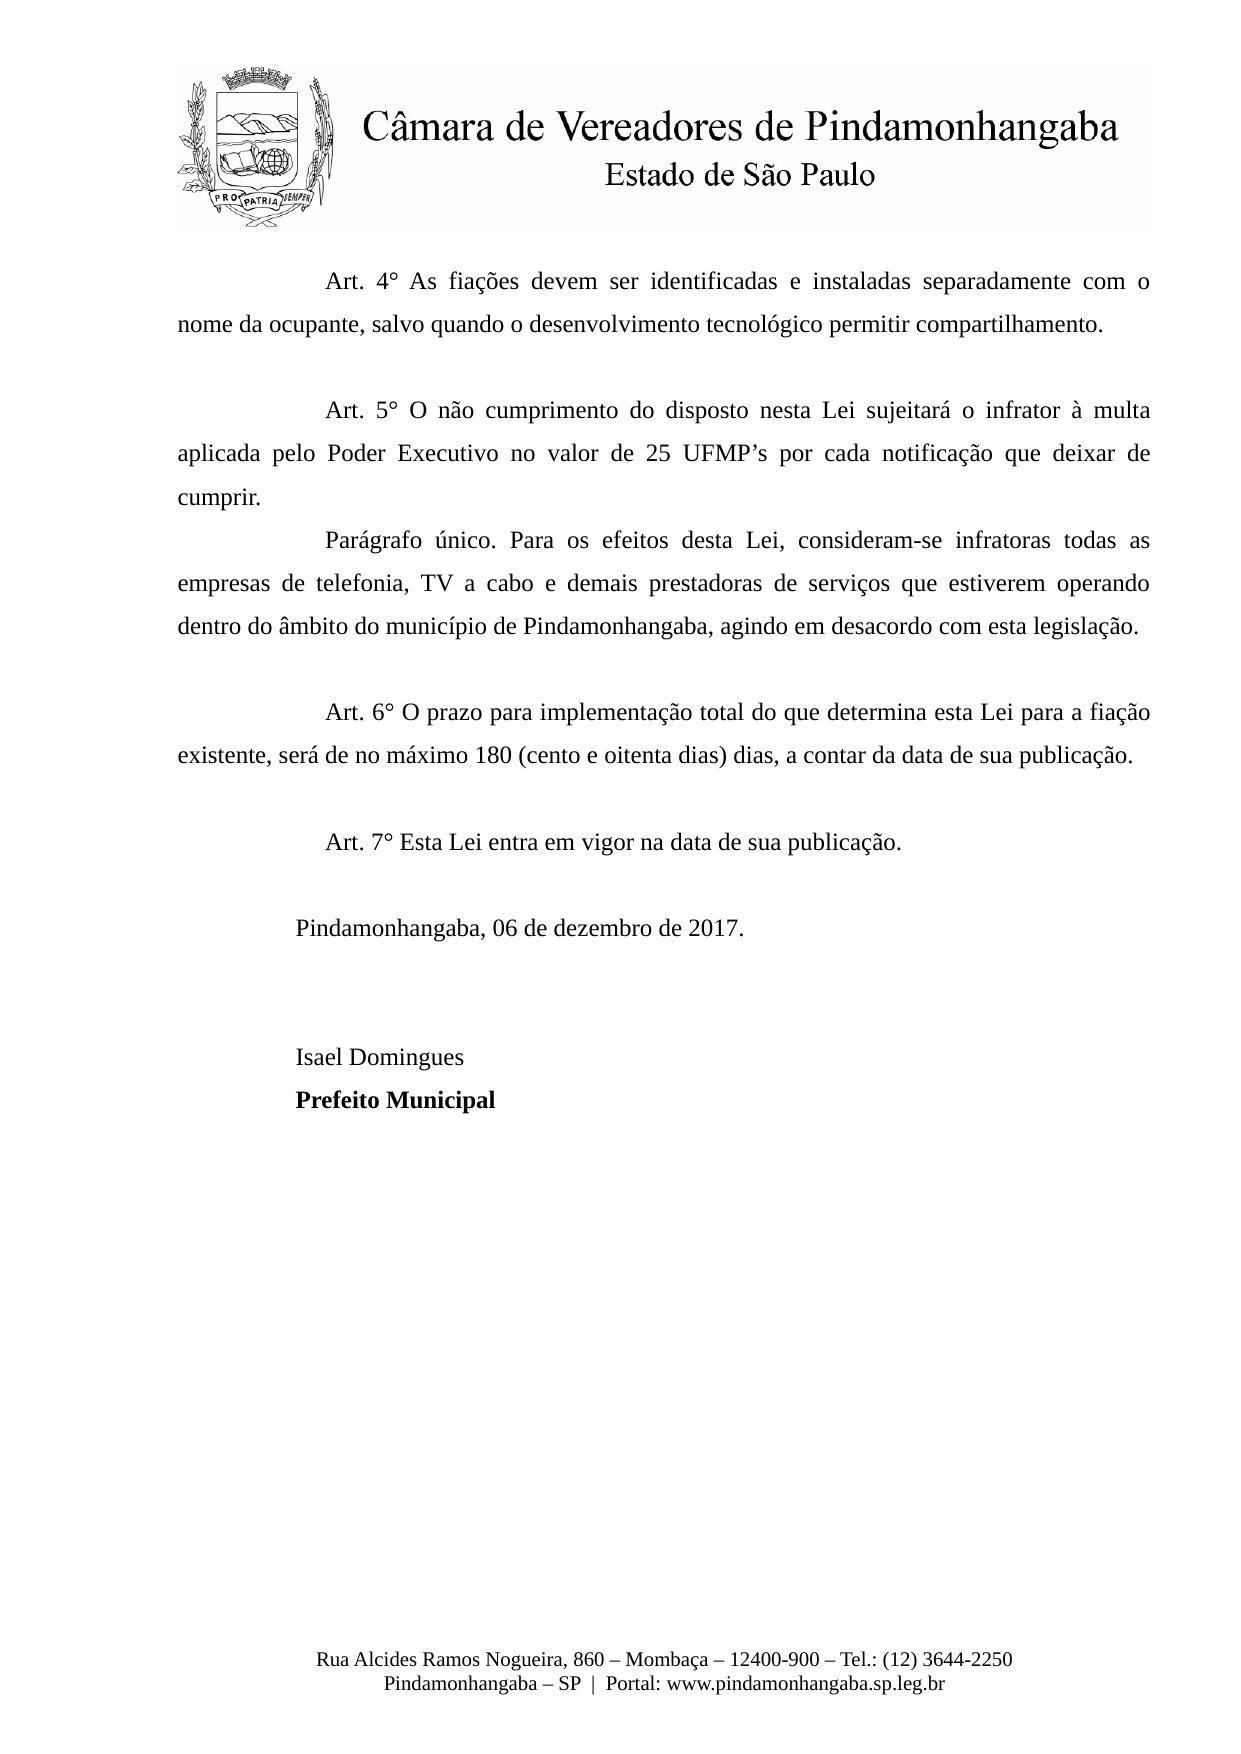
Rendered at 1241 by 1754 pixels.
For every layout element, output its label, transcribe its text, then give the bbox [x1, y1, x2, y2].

text Art. 6° O prazo para implementação total do que determina esta Lei para a fiação existente, será de no máximo 180 (cento e oitenta dias) dias, a contar da data de sua publicação. [177, 697, 1152, 769]
text Pindamonhangaba, 06 de dezembro de 2017. [177, 913, 1152, 942]
text Art. 7° Esta Lei entra em vigor na data de sua publicação. [177, 827, 1152, 855]
text Parágrafo único. Para os efeitos desta Lei, consideram-se infratoras todas as empresas de telefonia, TV a cabo e demais prestadoras de serviços que estiverem operando dentro do âmbito do município de Pindamonhangaba, agindo em desacordo com esta legislação. [177, 525, 1152, 640]
text Art. 4° As fiações devem ser identificadas e instaladas separadamente com o nome da ocupante, salvo quando o desenvolvimento tecnológico permitir compartilhamento. [177, 266, 1152, 338]
text Isael Domingues [177, 1042, 1152, 1071]
picture [177, 59, 1152, 236]
text Art. 5° O não cumprimento do disposto nesta Lei sujeitará o infrator à multa aplicada pelo Poder Executivo no valor de 25 UFMP’s por cada notificação que deixar de cumprir. [177, 395, 1152, 510]
text Prefeito Municipal [177, 1085, 1152, 1114]
